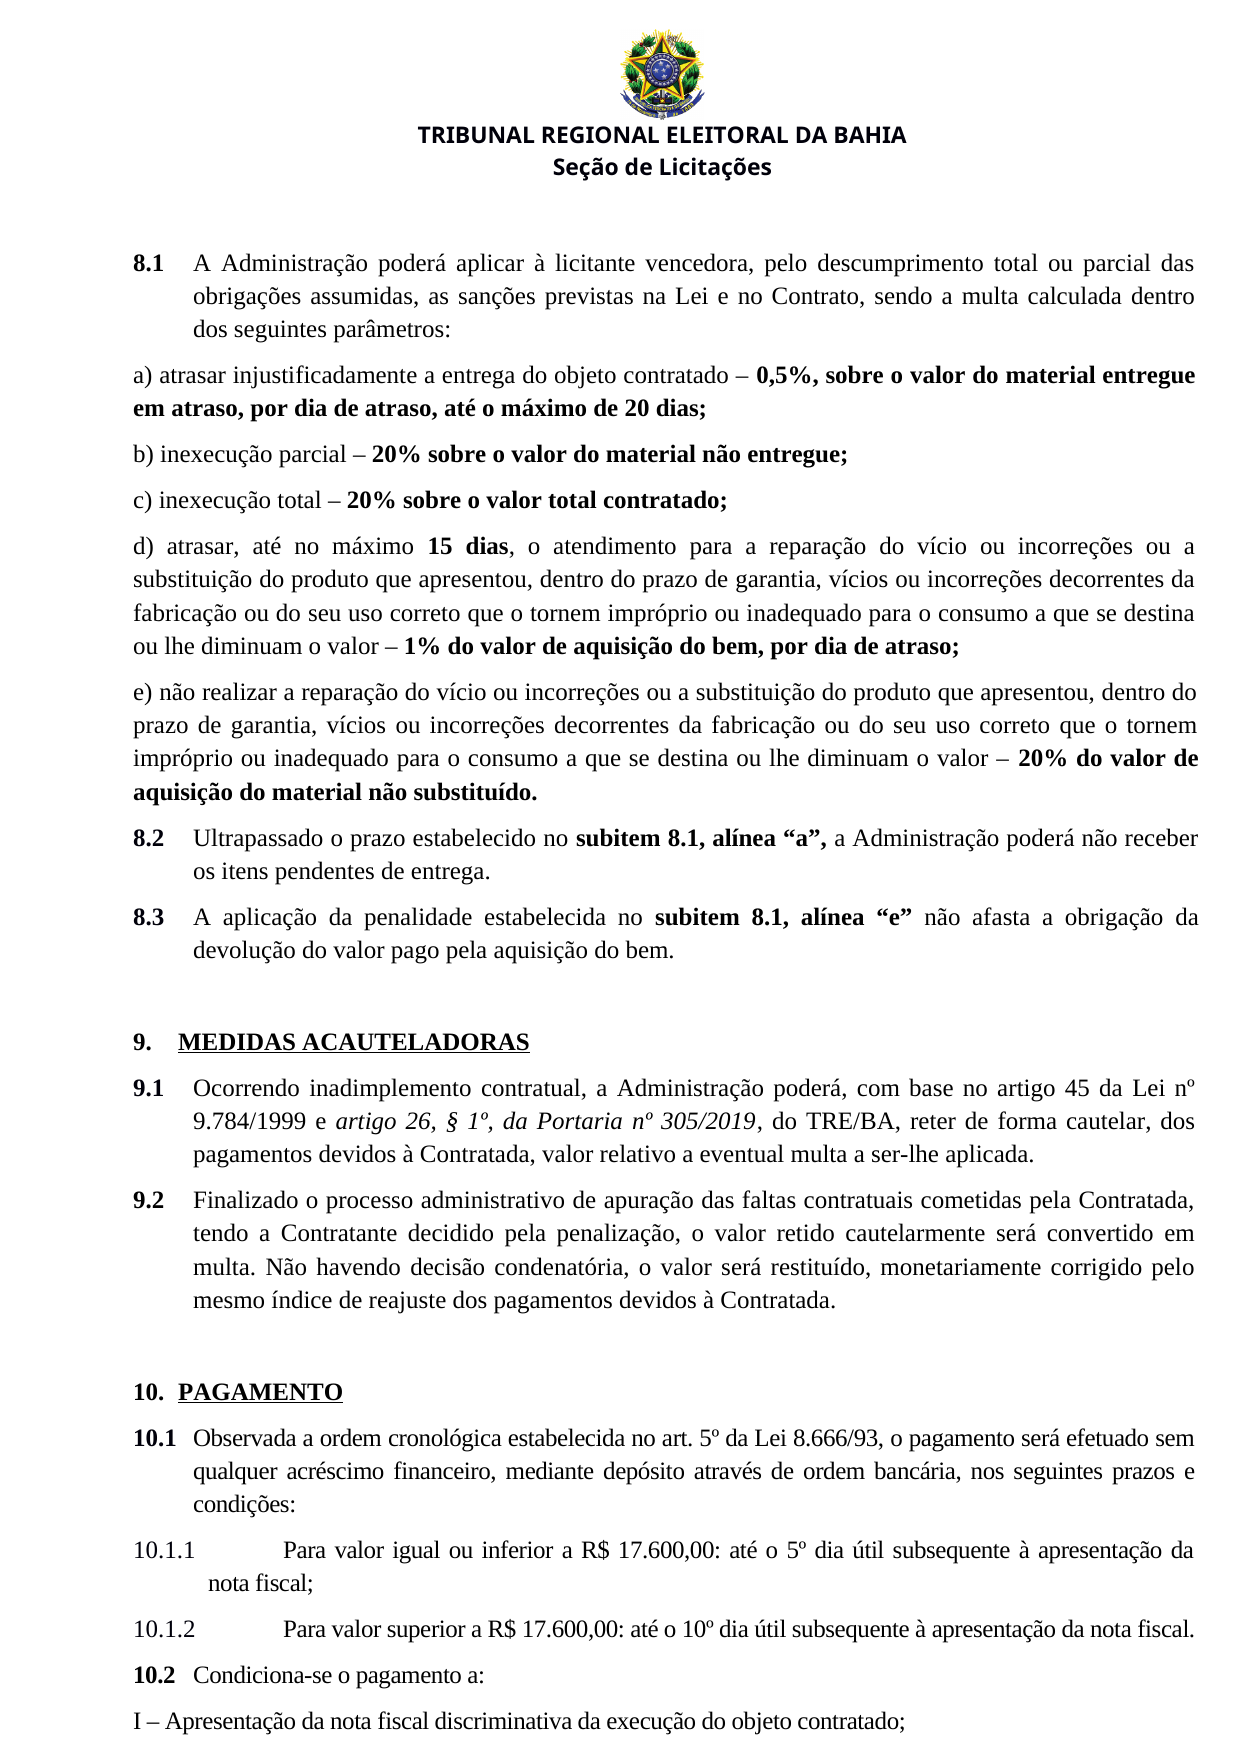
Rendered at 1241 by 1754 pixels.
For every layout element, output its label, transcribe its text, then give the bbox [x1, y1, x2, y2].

text I – Apresentação da nota fiscal discriminativa da execução do objeto contratado; [133, 1703, 1196, 1736]
list Para valor superior a R$ 17.600,00: até o 10º dia útil subsequente à apresentação da nota fiscal. [133, 1611, 1196, 1644]
list A Administração poderá aplicar à licitante vencedora, pelo descumprimento total ou parcial das obrigações assumidas, as sanções previstas na Lei e no Contrato, sendo a multa calculada dentro dos seguintes parâmetros: [133, 244, 1196, 344]
list Finalizado o processo administrativo de apuração das faltas contratuais cometidas pela Contratada, tendo a Contratante decidido pela penalização, o valor retido cautelarmente será convertido em multa. Não havendo decisão condenatória, o valor será restituído, monetariamente corrigido pelo mesmo índice de reajuste dos pagamentos devidos à Contratada. [133, 1182, 1196, 1315]
list PAGAMENTO [133, 1373, 1196, 1407]
text e) não realizar a reparação do vício ou incorreções ou a substituição do produto que apresentou, dentro do prazo de garantia, vícios ou incorreções decorrentes da fabricação ou do seu uso correto que o tornem impróprio ou inadequado para o consumo a que se destina ou lhe diminuam o valor – 20% do valor de aquisição do material não substituído. [133, 673, 1199, 807]
list Observada a ordem cronológica estabelecida no art. 5º da Lei 8.666/93, o pagamento será efetuado sem qualquer acréscimo financeiro, mediante depósito através de ordem bancária, nos seguintes prazos e condições: [133, 1419, 1196, 1519]
list A aplicação da penalidade estabelecida no subitem 8.1, alínea “e” não afasta a obrigação da devolução do valor pago pela aquisição do bem. [133, 898, 1199, 965]
text b) inexecução parcial – 20% sobre o valor do material não entregue; [133, 436, 1196, 469]
list Ultrapassado o prazo estabelecido no subitem 8.1, alínea “a”, a Administração poderá não receber os itens pendentes de entrega. [133, 819, 1199, 886]
text c) inexecução total – 20% sobre o valor total contratado; [133, 482, 1196, 515]
list Ocorrendo inadimplemento contratual, a Administração poderá, com base no artigo 45 da Lei nº 9.784/1999 e artigo 26, § 1º, da Portaria nº 305/2019, do TRE/BA, reter de forma cautelar, dos pagamentos devidos à Contratada, valor relativo a eventual multa a ser-lhe aplicada. [133, 1069, 1196, 1169]
text a) atrasar injustificadamente a entrega do objeto contratado – 0,5%, sobre o valor do material entregue em atraso, por dia de atraso, até o máximo de 20 dias; [133, 357, 1196, 423]
list MEDIDAS ACAUTELADORAS [133, 1023, 1196, 1057]
list Para valor igual ou inferior a R$ 17.600,00: até o 5º dia útil subsequente à apresentação da nota fiscal; [133, 1532, 1196, 1598]
list Condiciona-se o pagamento a: [133, 1657, 1196, 1690]
text d) atrasar, até no máximo 15 dias, o atendimento para a reparação do vício ou incorreções ou a substituição do produto que apresentou, dentro do prazo de garantia, vícios ou incorreções decorrentes da fabricação ou do seu uso correto que o tornem impróprio ou inadequado para o consumo a que se destina ou lhe diminuam o valor – 1% do valor de aquisição do bem, por dia de atraso; [133, 528, 1196, 661]
